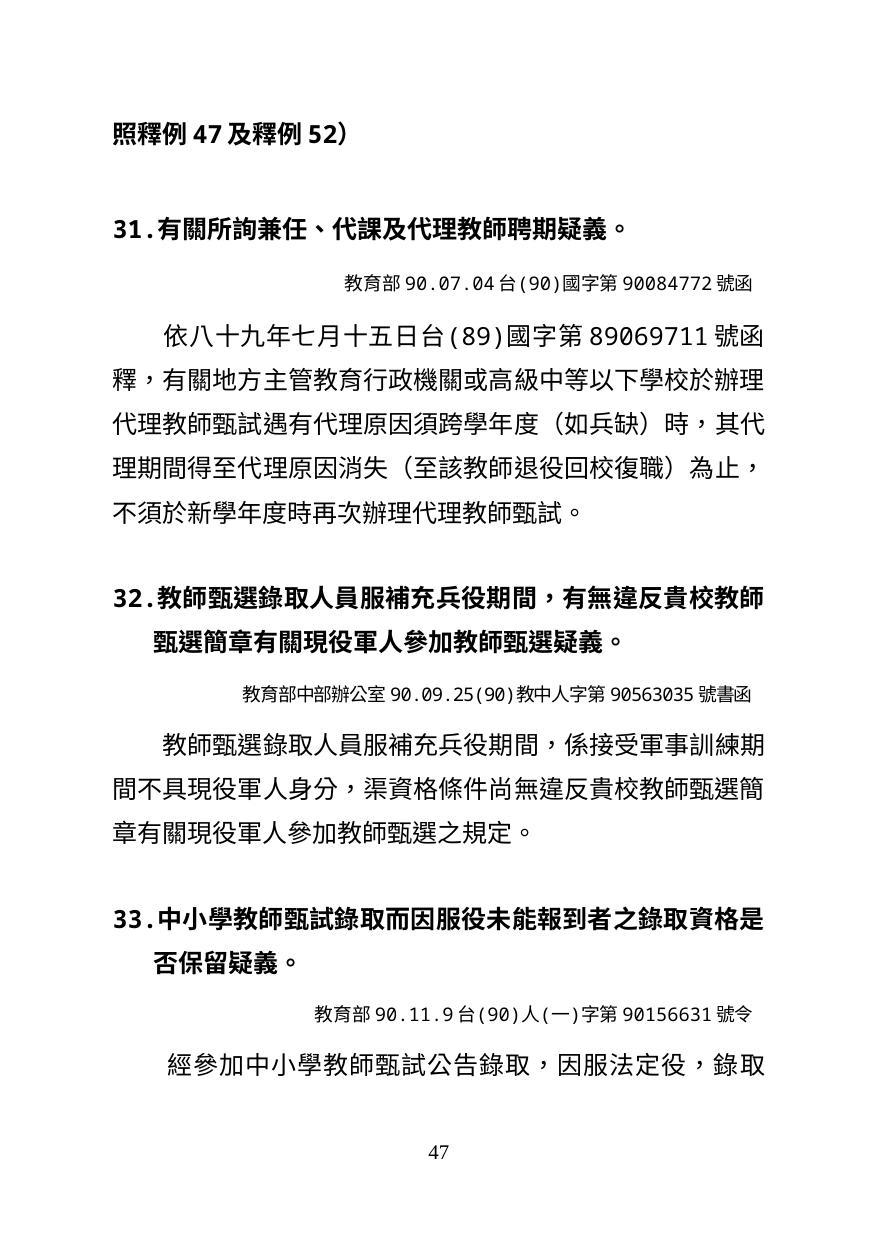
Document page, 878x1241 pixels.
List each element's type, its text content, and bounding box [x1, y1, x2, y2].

text 依八十九年七月十五日台(89)國字第89069711號函釋，有關地方主管教育行政機關或高級中等以下學校於辦理代理教師甄試遇有代理原因須跨學年度（如兵缺）時，其代理期間得至代理原因消失（至該教師退役回校復職）為止，不須於新學年度時再次辦理代理教師甄試。 [112, 316, 765, 529]
text 教師甄選錄取人員服補充兵役期間，係接受軍事訓練期間不具現役軍人身分，渠資格條件尚無違反貴校教師甄選簡章有關現役軍人參加教師甄選之規定。 [112, 725, 765, 850]
text 31.有關所詢兼任、代課及代理教師聘期疑義。 [112, 209, 765, 245]
text 照釋例47及釋例52） [112, 114, 765, 151]
text 經參加中小學教師甄試公告錄取，因服法定役，錄取 [112, 1046, 765, 1082]
text 教育部90.11.9台(90)人(一)字第90156631號令 [112, 1000, 753, 1027]
text 32.教師甄選錄取人員服補充兵役期間，有無違反貴校教師甄選簡章有關現役軍人參加教師甄選疑義。 [112, 579, 765, 659]
text 教育部中部辦公室90.09.25(90)教中人字第90563035號書函 [112, 679, 753, 707]
text 33.中小學教師甄試錄取而因服役未能報到者之錄取資格是否保留疑義。 [112, 899, 765, 979]
text 教育部90.07.04台(90)國字第90084772號函 [112, 269, 753, 296]
